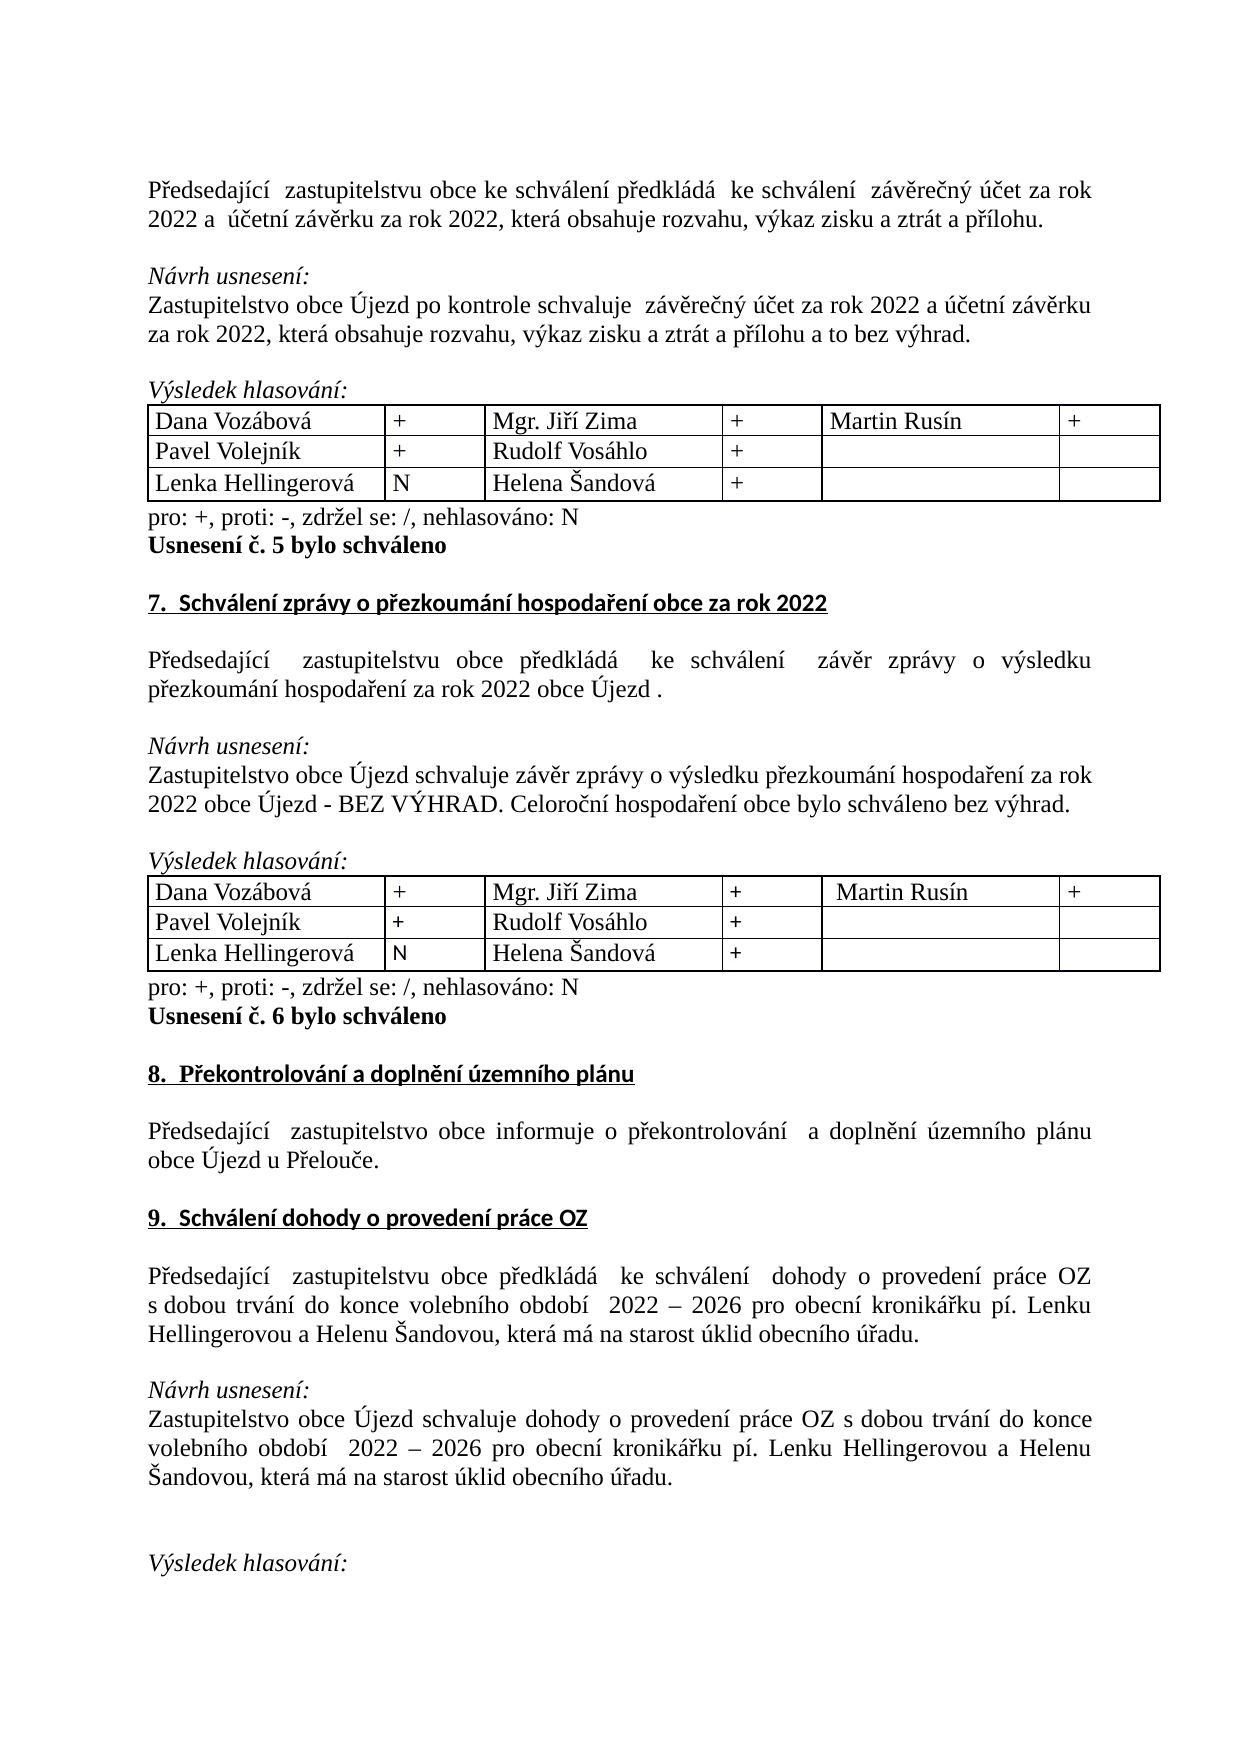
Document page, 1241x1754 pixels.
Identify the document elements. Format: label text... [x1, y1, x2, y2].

table_header Mgr. Jiří Zima [486, 406, 722, 435]
table_cell [823, 436, 1059, 467]
table_cell + [723, 907, 821, 937]
table_cell [1060, 436, 1159, 467]
table_cell Rudolf Vosáhlo [486, 907, 722, 937]
text Návrh usnesení: [148, 261, 1093, 290]
table_header Mgr. Jiří Zima [486, 877, 722, 906]
text Předsedající zastupitelstvo obce informuje o překontrolování a doplnění územního plánu obce Újezd u Přelouče. [148, 1116, 1093, 1174]
table_cell + [386, 436, 484, 467]
table_header + [723, 406, 821, 435]
table_cell Lenka Hellingerová [149, 468, 384, 499]
table_cell + [723, 468, 821, 499]
table_cell [823, 468, 1059, 499]
table_header Martin Rusín [823, 877, 1059, 906]
text Zastupitelstvo obce Újezd schvaluje dohody o provedení práce OZ s dobou trvání do konce volebního období 2022 – 2026 pro obecní kronikářku pí. Lenku Hellingerovou a Helenu Šandovou, která má na starost úklid obecního úřadu. [148, 1404, 1093, 1490]
text Předsedající zastupitelstvu obce předkládá ke schválení dohody o provedení práce OZ s dobou trvání do konce volebního období 2022 – 2026 pro obecní kronikářku pí. Lenku Hellingerovou a Helenu Šandovou, která má na starost úklid obecního úřadu. [148, 1261, 1093, 1347]
table_cell Pavel Volejník [149, 436, 384, 467]
table_cell Pavel Volejník [149, 907, 384, 937]
table_header + [723, 877, 821, 906]
table_cell N [386, 939, 484, 970]
table_cell [823, 907, 1059, 937]
table_cell Helena Šandová [486, 939, 722, 970]
table_cell [1060, 468, 1159, 499]
text 8. Překontrolování a doplnění územního plánu [148, 1058, 1093, 1088]
text Zastupitelstvo obce Újezd po kontrole schvaluje závěrečný účet za rok 2022 a účetní závěrku za rok 2022, která obsahuje rozvahu, výkaz zisku a ztrát a přílohu a to bez výhrad. [148, 290, 1093, 347]
text pro: +, proti: -, zdržel se: /, nehlasováno: N [148, 972, 1093, 1001]
table_cell + [723, 939, 821, 970]
table_cell Lenka Hellingerová [149, 939, 384, 970]
text Návrh usnesení: [148, 731, 1093, 760]
text Předsedající zastupitelstvu obce předkládá ke schválení závěr zprávy o výsledku přezkoumání hospodaření za rok 2022 obce Újezd . [148, 646, 1093, 703]
table_header + [386, 406, 484, 435]
text Usnesení č. 5 bylo schváleno [148, 530, 1093, 559]
table_header + [1060, 406, 1159, 435]
table_cell N [386, 468, 484, 499]
table_cell Rudolf Vosáhlo [486, 436, 722, 467]
table_cell [1060, 939, 1159, 970]
text Zastupitelstvo obce Újezd schvaluje závěr zprávy o výsledku přezkoumání hospodaření za rok 2022 obce Újezd - BEZ VÝHRAD. Celoroční hospodaření obce bylo schváleno bez výhrad. [148, 760, 1093, 817]
table_cell [1060, 907, 1159, 937]
table_cell + [723, 436, 821, 467]
table_header + [386, 877, 484, 906]
table_header Dana Vozábová [149, 877, 384, 906]
text Výsledek hlasování: [148, 846, 1093, 875]
table_header + [1060, 877, 1159, 906]
text 7. Schválení zprávy o přezkoumání hospodaření obce za rok 2022 [148, 587, 1093, 618]
table_cell [823, 939, 1059, 970]
text Usnesení č. 6 bylo schváleno [148, 1001, 1093, 1030]
text Návrh usnesení: [148, 1375, 1093, 1404]
table_cell Helena Šandová [486, 468, 722, 499]
text 9. Schválení dohody o provedení práce OZ [148, 1202, 1093, 1232]
text Předsedající zastupitelstvu obce ke schválení předkládá ke schválení závěrečný účet za rok 2022 a účetní závěrku za rok 2022, která obsahuje rozvahu, výkaz zisku a ztrát a přílohu. [148, 176, 1093, 233]
text Výsledek hlasování: [148, 1548, 1093, 1577]
table_cell + [386, 907, 484, 937]
table_header Dana Vozábová [149, 406, 384, 435]
text Výsledek hlasování: [148, 375, 1093, 404]
text pro: +, proti: -, zdržel se: /, nehlasováno: N [148, 502, 1093, 530]
table_header Martin Rusín [823, 406, 1059, 435]
